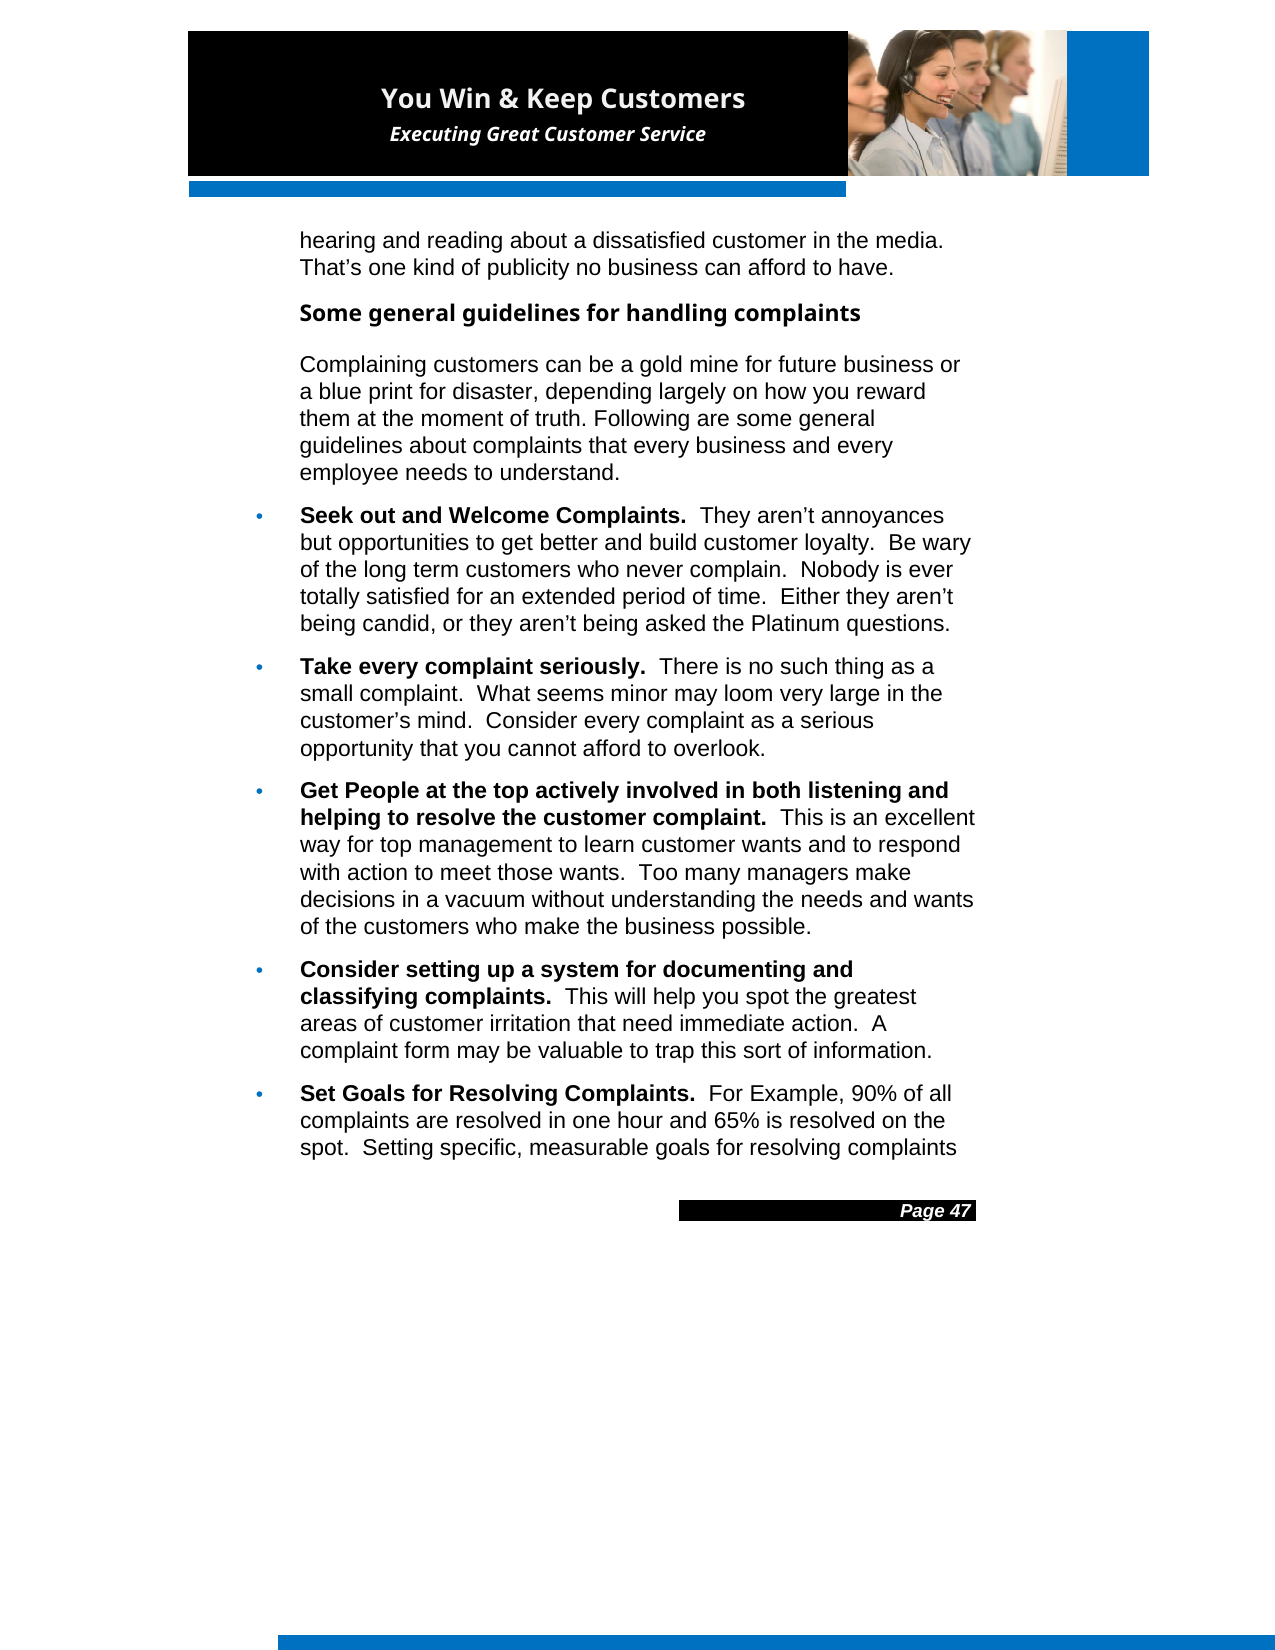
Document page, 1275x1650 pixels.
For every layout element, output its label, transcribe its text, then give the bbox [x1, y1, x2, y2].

text Complaining customers can be a gold mine for future business or a blue print for disaster, depending largely on how you reward them at the moment of truth. Following are some general guidelines about complaints that every business and every employee needs to understand. [299, 351, 975, 486]
list Seek out and Welcome Complaints. They aren’t annoyances but opportunities to get better and build customer loyalty. Be wary of the long term customers who never complain. Nobody is ever totally satisfied for an extended period of time. Either they aren’t being candid, or they aren’t being asked the Platinum questions. [256, 502, 975, 637]
list Consider setting up a system for documenting and classifying complaints. This will help you spot the greatest areas of customer irritation that need immediate action. A complaint form may be valuable to trap this sort of information. [256, 956, 975, 1063]
list Take every complaint seriously. There is no such thing as a small complaint. What seems minor may loom very large in the customer’s mind. Consider every complaint as a serious opportunity that you cannot afford to overlook. [256, 653, 975, 761]
subtitle Some general guidelines for handling complaints [299, 297, 976, 328]
list Get People at the top actively involved in both listening and helping to resolve the customer complaint. This is an excellent way for top management to learn customer wants and to respond with action to meet those wants. Too many managers make decisions in a vacuum without understanding the needs and wants of the customers who make the business possible. [256, 777, 975, 939]
text hearing and reading about a dissatisfied customer in the media. That’s one kind of publicity no business can afford to have. [299, 227, 975, 281]
list Set Goals for Resolving Complaints. For Example, 90% of all complaints are resolved in one hour and 65% is resolved on the spot. Setting specific, measurable goals for resolving complaints [256, 1079, 975, 1160]
